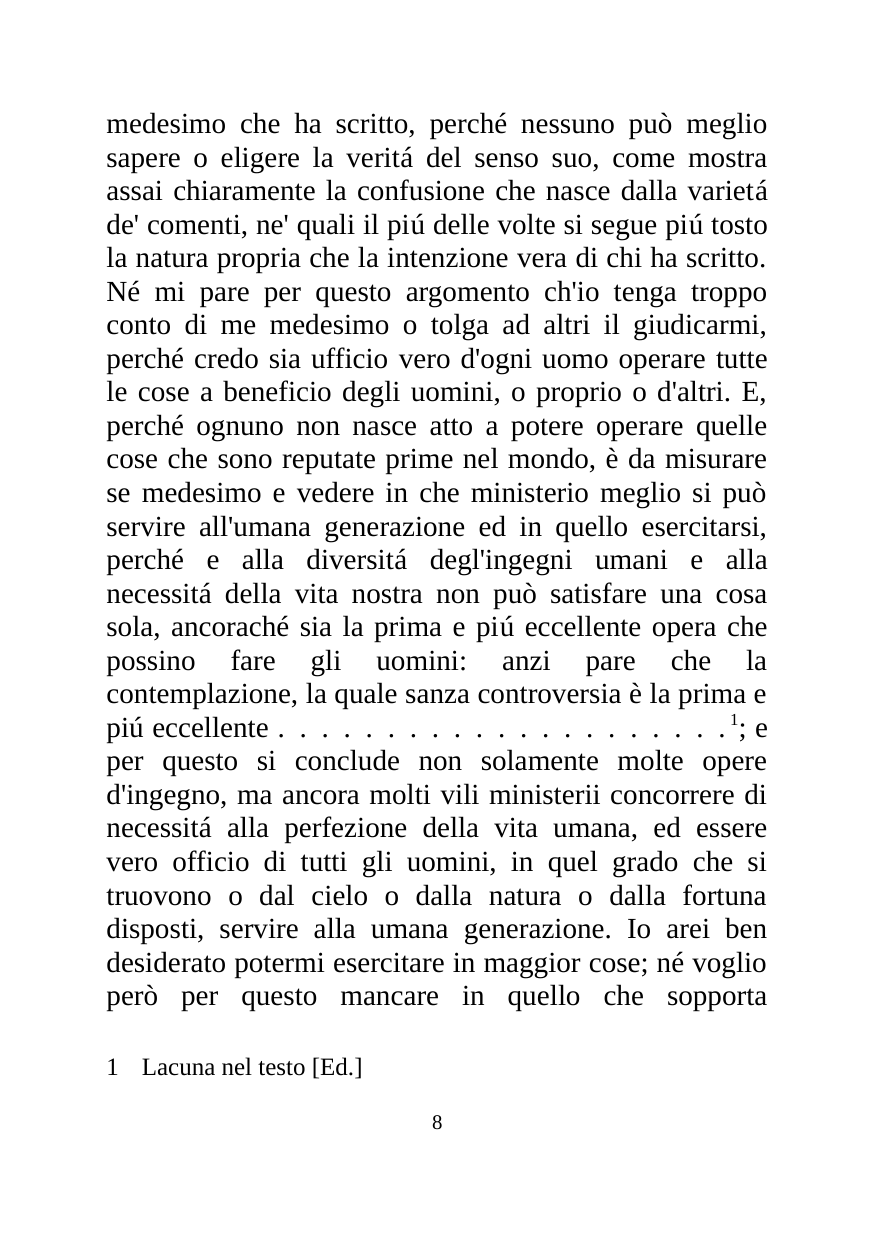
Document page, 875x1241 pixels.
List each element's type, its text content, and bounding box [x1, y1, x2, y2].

text Lacuna nel testo [Ed.] [106, 1052, 768, 1080]
text medesimo che ha scritto, perché nessuno può meglio sapere o eligere la veritá del senso suo, come mostra assai chiaramente la confusione che nasce dalla varietá de' comenti, ne' quali il piú delle volte si segue piú tosto la natura propria che la intenzione vera di chi ha scritto. Né mi pare per questo argomento ch'io tenga troppo conto di me medesimo o tolga ad altri il giudicarmi, perché credo sia ufficio vero d'ogni uomo operare tutte le cose a beneficio degli uomini, o proprio o d'altri. E, perché ognuno non nasce atto a potere operare quelle cose che sono reputate prime nel mondo, è da misurare se medesimo e vedere in che ministerio meglio si può servire all'umana generazione ed in quello esercitarsi, perché e alla diversitá degl'ingegni umani e alla necessitá della vita nostra non può satisfare una cosa sola, ancoraché sia la prima e piú eccellente opera che possino fare gli uomini: anzi pare che la contemplazione, la quale sanza controversia è la prima e piú eccellente . . . . . . . . . . . . . . . . . . . . .; e per questo si conclude non solamente molte opere d'ingegno, ma ancora molti vili ministerii concorrere di necessitá alla perfezione della vita umana, ed essere vero officio di tutti gli uomini, in quel grado che si truovono o dal cielo o dalla natura o dalla fortuna disposti, servire alla umana generazione. Io arei ben desiderato potermi esercitare in maggior cose; né voglio però per questo mancare in quello che sopporta [106, 106, 768, 1012]
